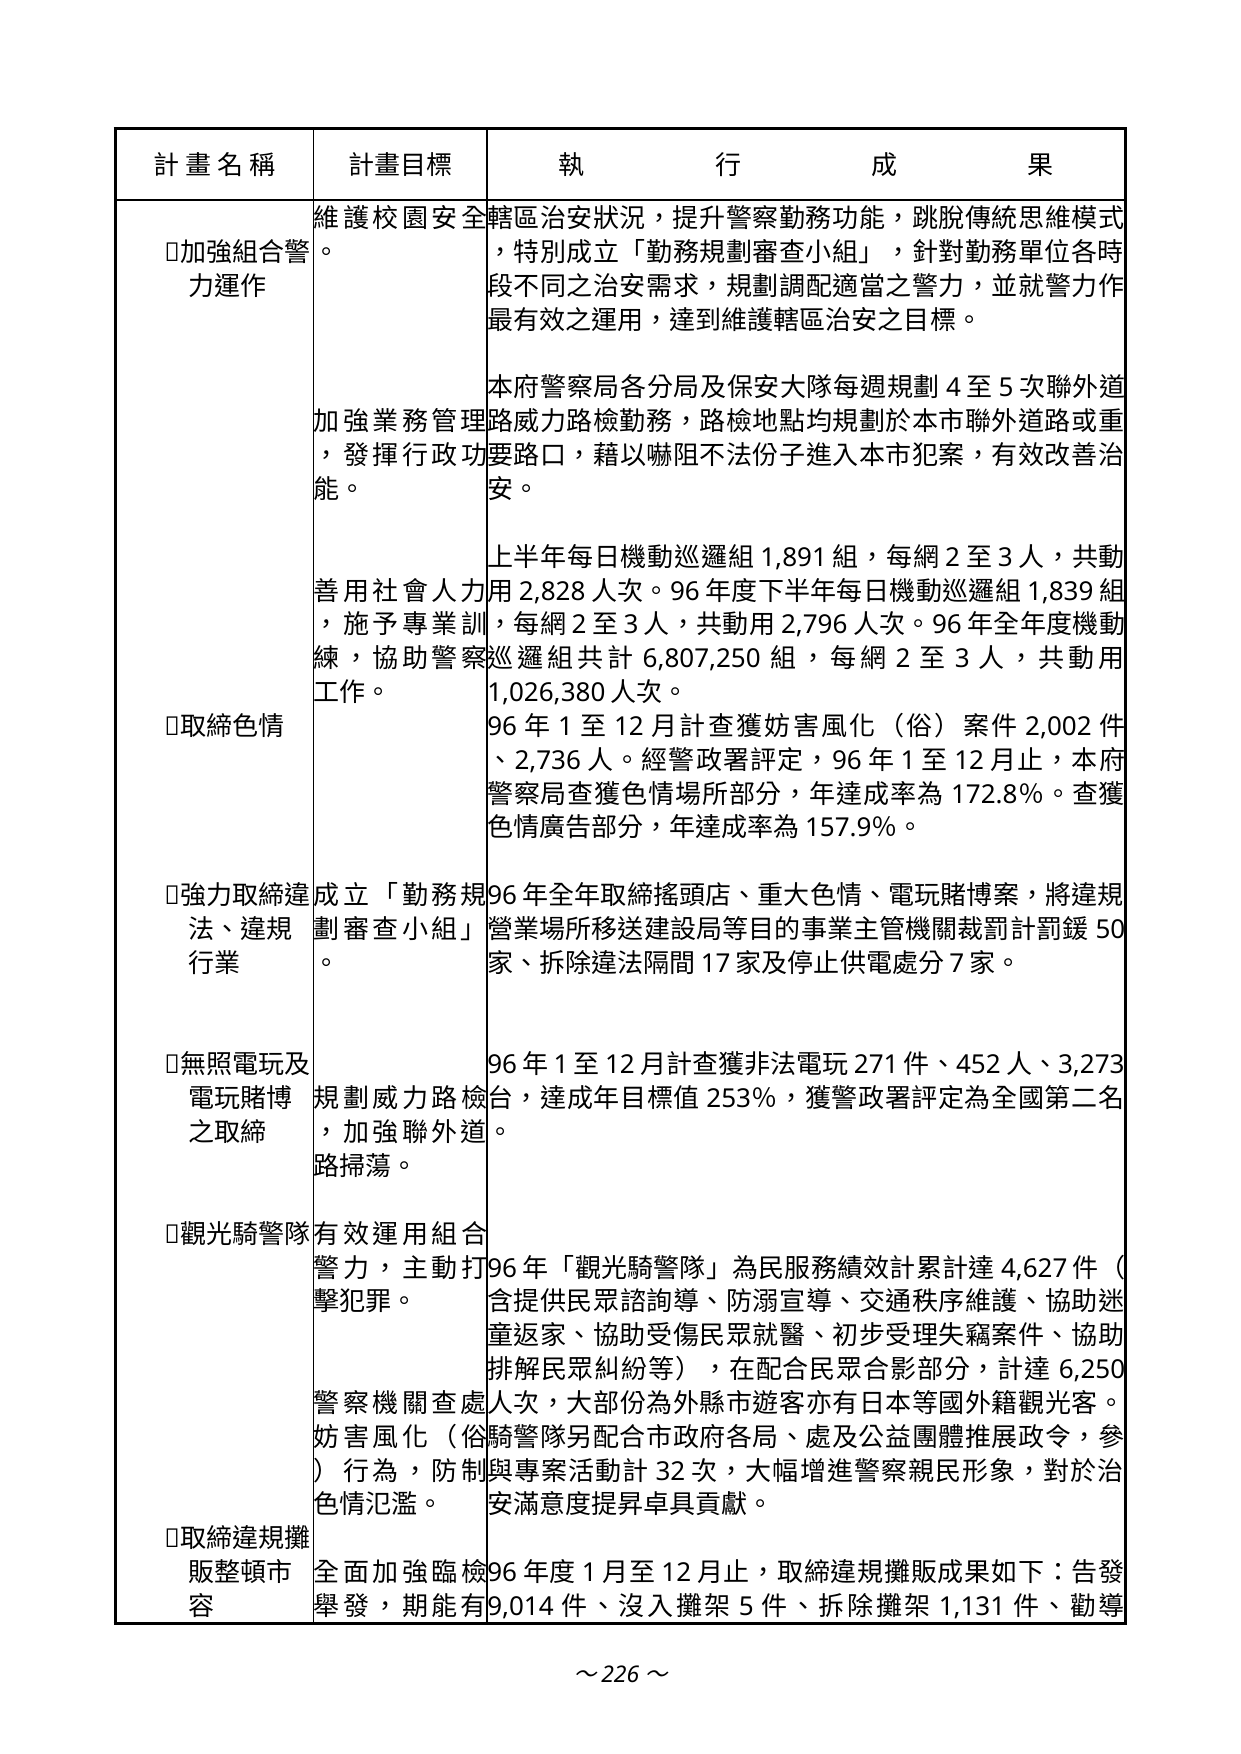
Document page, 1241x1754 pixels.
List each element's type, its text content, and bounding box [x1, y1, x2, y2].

table_cell 加強組合警力運作 取締色情 強力取締違法、違規行業 無照電玩及電玩賭博之取締 觀光騎警隊 取締違規攤販整頓市容 [117, 201, 313, 1622]
table_header 計 畫 名 稱 [117, 130, 313, 199]
table_cell 轄區治安狀況，提升警察勤務功能，跳脫傳統思維模式，特別成立「勤務規劃審查小組」，針對勤務單位各時段不同之治安需求，規劃調配適當之警力，並就警力作最有效之運用，達到維護轄區治安之目標。 本府警察局各分局及保安大隊每週規劃4至5次聯外道路威力路檢勤務，路檢地點均規劃於本市聯外道路或重要路口，藉以嚇阻不法份子進入本市犯案，有效改善治安。 上半年每日機動巡邏組1,891組，每網2至3人，共動用2,828人次。96年度下半年每日機動巡邏組1,839組，每網2至3人，共動用2,796人次。96年全年度機動巡邏組共計6,807,250組，每網2至3人，共動用1,026,380人次。 96年1至12月計查獲妨害風化（俗）案件2,002件、2,736人。經警政署評定，96年1至12月止，本府警察局查獲色情場所部分，年達成率為172.8％。查獲色情廣告部分，年達成率為157.9％。 96年全年取締搖頭店、重大色情、電玩賭博案，將違規營業場所移送建設局等目的事業主管機關裁罰計罰鍰50家、拆除違法隔間17家及停止供電處分7家。 96年1至12月計查獲非法電玩271件、452人、3,273台，達成年目標值253％，獲警政署評定為全國第二名。 96年「觀光騎警隊」為民服務績效計累計達4,627件（含提供民眾諮詢導、防溺宣導、交通秩序維護、協助迷童返家、協助受傷民眾就醫、初步受理失竊案件、協助排解民眾糾紛等），在配合民眾合影部分，計達6,250人次，大部份為外縣市遊客亦有日本等國外籍觀光客。騎警隊另配合市政府各局、處及公益團體推展政令，參與專案活動計32次，大幅增進警察親民形象，對於治安滿意度提昇卓具貢獻。 96年度1月至12月止，取締違規攤販成果如下：告發9,014件、沒入攤架5件、拆除攤架1,131件、勸導 [488, 201, 1124, 1622]
table_header 計畫目標 [314, 130, 486, 199]
table_cell 維護校園安全。 加強業務管理，發揮行政功能。 善用社會人力，施予專業訓練，協助警察工作。 成立「勤務規劃審查小組」。 規劃威力路檢，加強聯外道路掃蕩。 有效運用組合警力，主動打擊犯罪。 警察機關查處妨害風化（俗）行為，防制色情氾濫。 全面加強臨檢舉發，期能有 [314, 201, 486, 1622]
table_header 執 行 成 果 [488, 130, 1124, 199]
